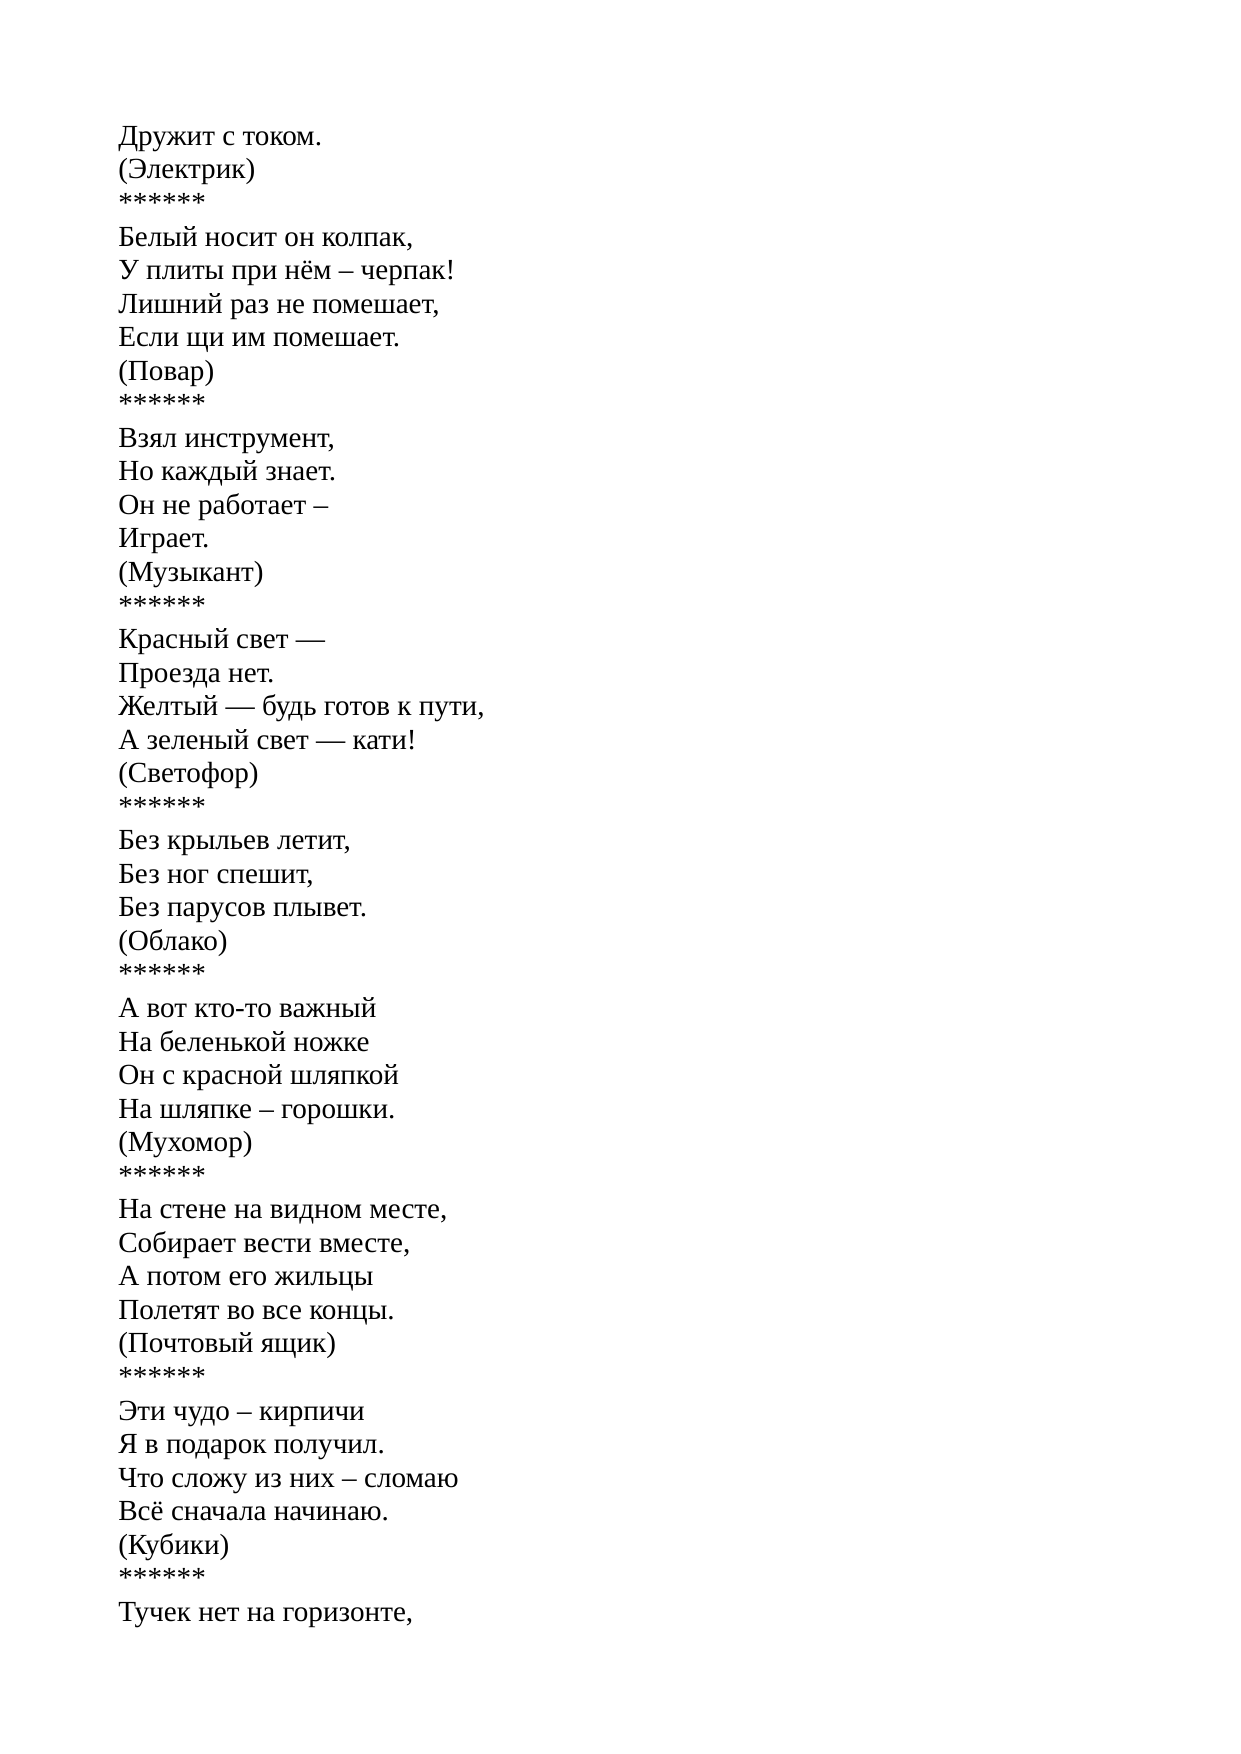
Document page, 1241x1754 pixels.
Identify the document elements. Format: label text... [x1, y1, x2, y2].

text Дружит с током. (Электрик) ****** Белый носит он колпак, У плиты при нём – черпак! Лишний раз не помешает, Если щи им помешает. (Повар) ****** Взял инструмент, Но каждый знает. Он не работает – Играет. (Музыкант) ****** Красный свет — Проезда нет. Желтый — будь готов к пути, А зеленый свет — кати! (Светофор) ****** Без крыльев летит, Без ног спешит, Без парусов плывет. (Облако) ****** А вот кто-то важный На беленькой ножке Он с красной шляпкой На шляпке – горошки. (Мухомор) ****** На стене на видном месте, Собирает вести вместе, А потом его жильцы Полетят во все концы. (Почтовый ящик) ****** Эти чудо – кирпичи Я в подарок получил. Что сложу из них – сломаю Всё сначала начинаю. (Кубики) ****** Тучек нет на горизонте, [118, 118, 1122, 1627]
